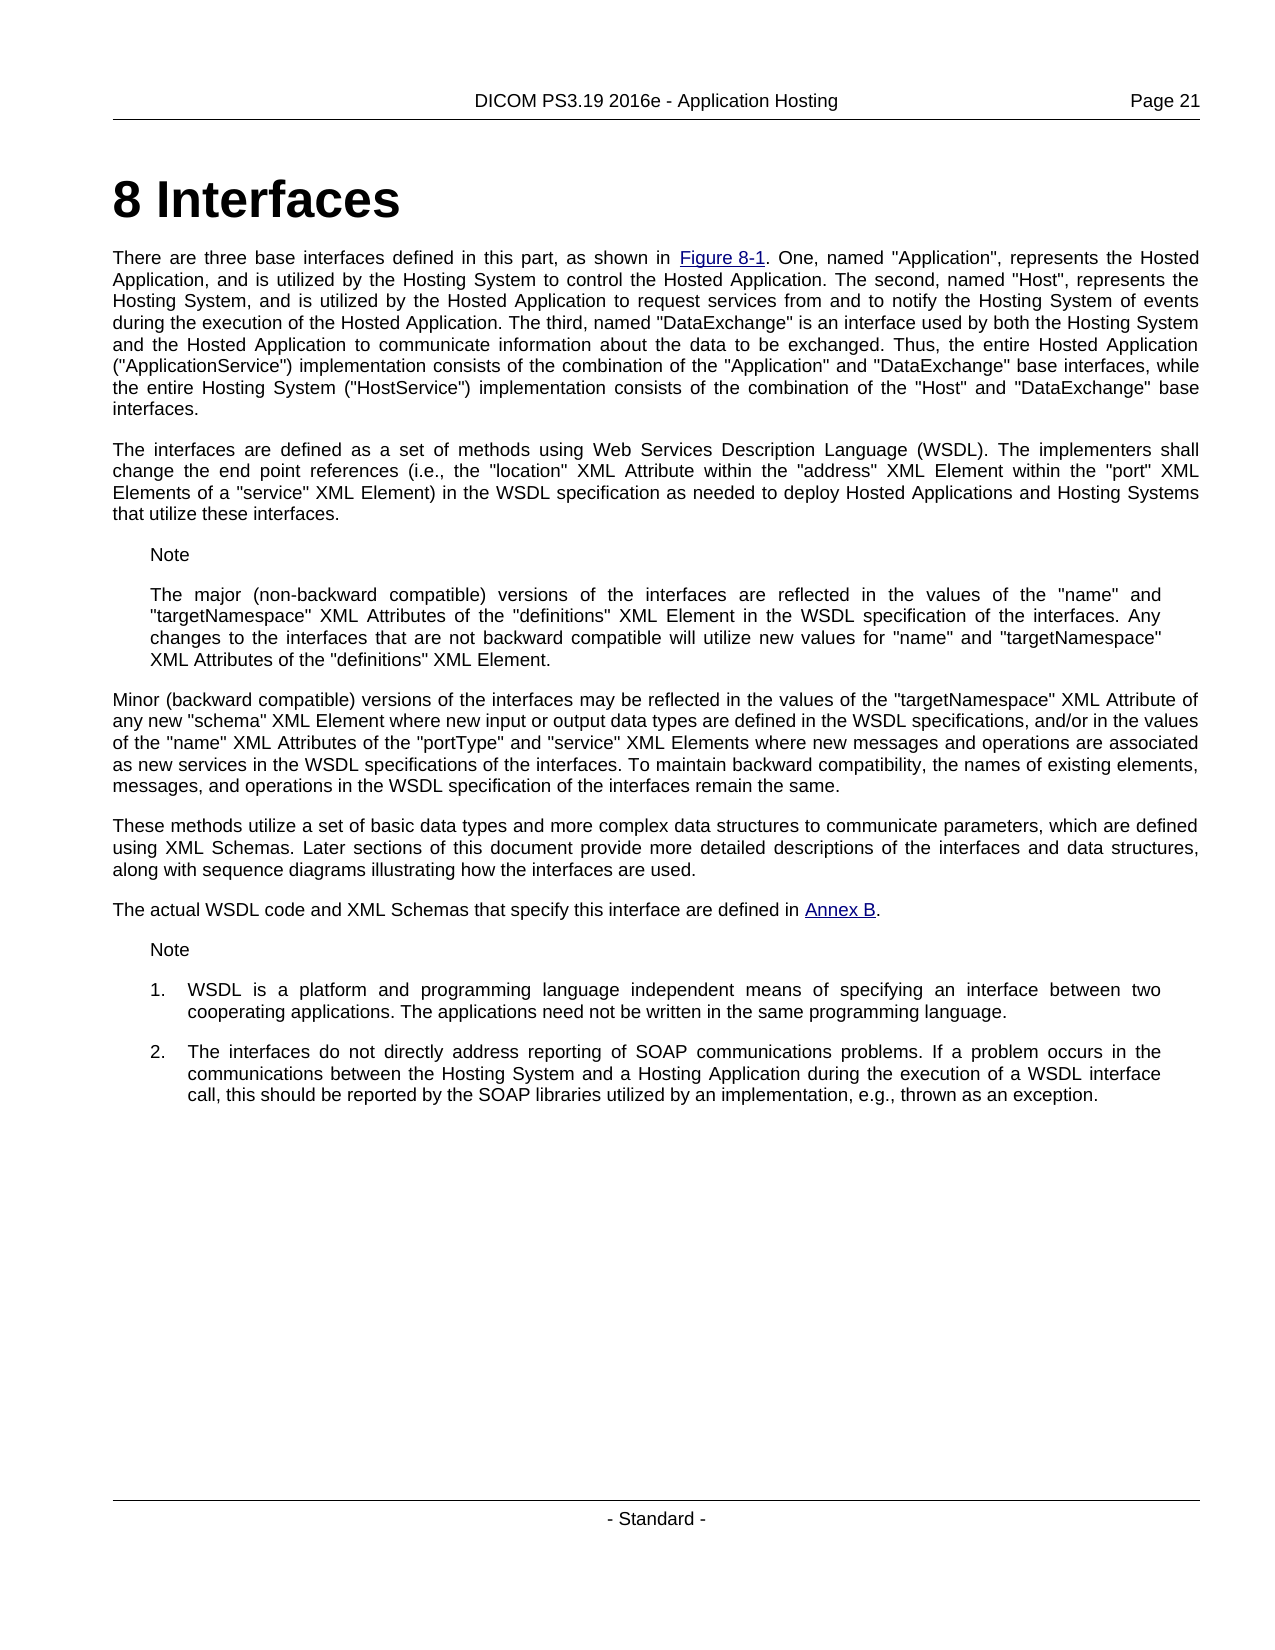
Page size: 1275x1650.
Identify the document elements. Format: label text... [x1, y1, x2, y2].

text 8 Interfaces [112, 169, 1200, 228]
text The major (non-backward compatible) versions of the interfaces are reflected in the values of the "name" and "targetNamespace" XML Attributes of the "definitions" XML Element in the WSDL specification of the interfaces. Any changes to the interfaces that are not backward compatible will utilize new values for "name" and "targetNamespace" XML Attributes of the "definitions" XML Element. [150, 584, 1162, 670]
text Minor (backward compatible) versions of the interfaces may be reflected in the values of the "targetNamespace" XML Attribute of any new "schema" XML Element where new input or output data types are defined in the WSDL specifications, and/or in the values of the "name" XML Attributes of the "portType" and "service" XML Elements where new messages and operations are associated as new services in the WSDL specifications of the interfaces. To maintain backward compatibility, the names of existing elements, messages, and operations in the WSDL specification of the interfaces remain the same. [112, 689, 1200, 796]
text Note [150, 543, 1162, 565]
list The interfaces do not directly address reporting of SOAP communications problems. If a problem occurs in the communications between the Hosting System and a Hosting Application during the execution of a WSDL interface call, this should be reported by the SOAP libraries utilized by an implementation, e.g., thrown as an exception. [150, 1041, 1162, 1106]
text Note [150, 939, 1162, 961]
text There are three base interfaces defined in this part, as shown in Figure 8-1. One, named "Application", represents the Hosted Application, and is utilized by the Hosting System to control the Hosted Application. The second, named "Host", represents the Hosting System, and is utilized by the Hosted Application to request services from and to notify the Hosting System of events during the execution of the Hosted Application. The third, named "DataExchange" is an interface used by both the Hosting System and the Hosted Application to communicate information about the data to be exchanged. Thus, the entire Hosted Application ("ApplicationService") implementation consists of the combination of the "Application" and "DataExchange" base interfaces, while the entire Hosting System ("HostService") implementation consists of the combination of the "Host" and "DataExchange" base interfaces. [112, 247, 1200, 419]
list WSDL is a platform and programming language independent means of specifying an interface between two cooperating applications. The applications need not be written in the same programming language. [150, 979, 1162, 1022]
text These methods utilize a set of basic data types and more complex data structures to communicate parameters, which are defined using XML Schemas. Later sections of this document provide more detailed descriptions of the interfaces and data structures, along with sequence diagrams illustrating how the interfaces are used. [112, 815, 1200, 880]
text The actual WSDL code and XML Schemas that specify this interface are defined in Annex B. [112, 899, 1200, 920]
text The interfaces are defined as a set of methods using Web Services Description Language (WSDL). The implementers shall change the end point references (i.e., the "location" XML Attribute within the "address" XML Element within the "port" XML Elements of a "service" XML Element) in the WSDL specification as needed to deploy Hosted Applications and Hosting Systems that utilize these interfaces. [112, 438, 1200, 524]
